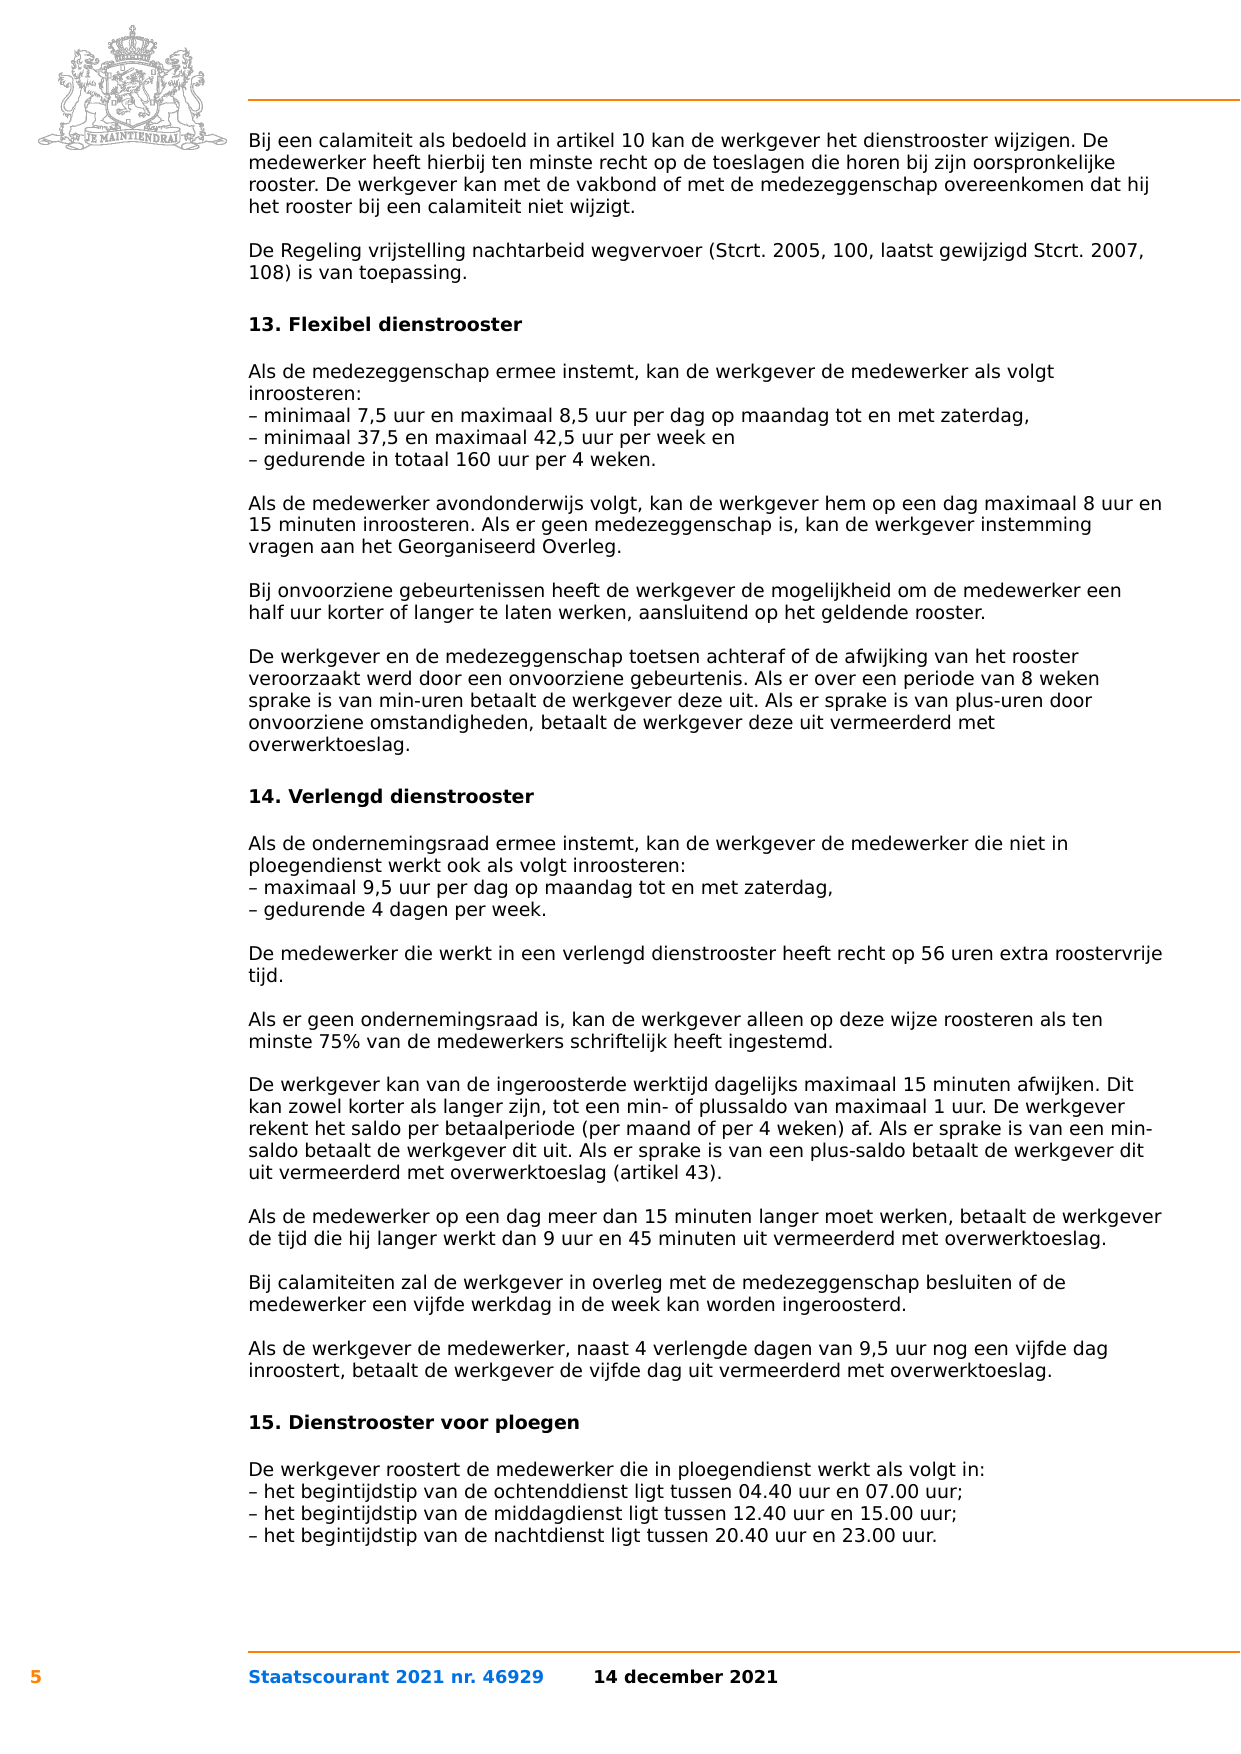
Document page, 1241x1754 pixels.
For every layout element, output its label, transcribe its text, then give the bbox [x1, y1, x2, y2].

text – gedurende in totaal 160 uur per 4 weken. [248, 448, 1163, 471]
text De werkgever kan van de ingeroosterde werktijd dagelijks maximaal 15 minuten afwijken. Dit kan zowel korter als langer zijn, tot een min- of plussaldo van maximaal 1 uur. De werkgever rekent het saldo per betaalperiode (per maand of per 4 weken) af. Als er sprake is van een min-saldo betaalt de werkgever dit uit. Als er sprake is van een plus-saldo betaalt de werkgever dit uit vermeerderd met overwerktoeslag (artikel 43). [248, 1074, 1163, 1184]
text Als de medewerker avondonderwijs volgt, kan de werkgever hem op een dag maximaal 8 uur en 15 minuten inroosteren. Als er geen medezeggenschap is, kan de werkgever instemming vragen aan het Georganiseerd Overleg. [248, 492, 1163, 558]
text – maximaal 9,5 uur per dag op maandag tot en met zaterdag, [248, 877, 1163, 899]
text – gedurende 4 dagen per week. [248, 899, 1163, 921]
picture [38, 25, 227, 150]
text De werkgever roostert de medewerker die in ploegendienst werkt als volgt in: [248, 1459, 1163, 1481]
text Als de ondernemingsraad ermee instemt, kan de werkgever de medewerker die niet in ploegendienst werkt ook als volgt inroosteren: [248, 833, 1163, 877]
text Bij onvoorziene gebeurtenissen heeft de werkgever de mogelijkheid om de medewerker een half uur korter of langer te laten werken, aansluitend op het geldende rooster. [248, 580, 1163, 624]
subtitle 14. Verlengd dienstrooster [248, 786, 1163, 808]
subtitle 15. Dienstrooster voor ploegen [248, 1412, 1163, 1434]
text Als de medewerker op een dag meer dan 15 minuten langer moet werken, betaalt de werkgever de tijd die hij langer werkt dan 9 uur en 45 minuten uit vermeerderd met overwerktoeslag. [248, 1206, 1163, 1250]
text De werkgever en de medezeggenschap toetsen achteraf of de afwijking van het rooster veroorzaakt werd door een onvoorziene gebeurtenis. Als er over een periode van 8 weken sprake is van min-uren betaalt de werkgever deze uit. Als er sprake is van plus-uren door onvoorziene omstandigheden, betaalt de werkgever deze uit vermeerderd met overwerktoeslag. [248, 646, 1163, 756]
text – minimaal 37,5 en maximaal 42,5 uur per week en [248, 427, 1163, 448]
text Als de medezeggenschap ermee instemt, kan de werkgever de medewerker als volgt inroosteren: [248, 361, 1163, 404]
text De Regeling vrijstelling nachtarbeid wegvervoer (Stcrt. 2005, 100, laatst gewijzigd Stcrt. 2007, 108) is van toepassing. [248, 240, 1163, 284]
subtitle 13. Flexibel dienstrooster [248, 314, 1163, 336]
text De medewerker die werkt in een verlengd dienstrooster heeft recht op 56 uren extra roostervrije tijd. [248, 943, 1163, 987]
text – minimaal 7,5 uur en maximaal 8,5 uur per dag op maandag tot en met zaterdag, [248, 404, 1163, 427]
text Bij een calamiteit als bedoeld in artikel 10 kan de werkgever het dienstrooster wijzigen. De medewerker heeft hierbij ten minste recht op de toeslagen die horen bij zijn oorspronkelijke rooster. De werkgever kan met de vakbond of met de medezeggenschap overeenkomen dat hij het rooster bij een calamiteit niet wijzigt. [248, 130, 1163, 218]
text – het begintijdstip van de nachtdienst ligt tussen 20.40 uur en 23.00 uur. [248, 1525, 1163, 1547]
text Als er geen ondernemingsraad is, kan de werkgever alleen op deze wijze roosteren als ten minste 75% van de medewerkers schriftelijk heeft ingestemd. [248, 1008, 1163, 1052]
text Als de werkgever de medewerker, naast 4 verlengde dagen van 9,5 uur nog een vijfde dag inroostert, betaalt de werkgever de vijfde dag uit vermeerderd met overwerktoeslag. [248, 1338, 1163, 1382]
text – het begintijdstip van de middagdienst ligt tussen 12.40 uur en 15.00 uur; [248, 1503, 1163, 1525]
text – het begintijdstip van de ochtenddienst ligt tussen 04.40 uur en 07.00 uur; [248, 1481, 1163, 1503]
text Bij calamiteiten zal de werkgever in overleg met de medezeggenschap besluiten of de medewerker een vijfde werkdag in de week kan worden ingeroosterd. [248, 1272, 1163, 1316]
